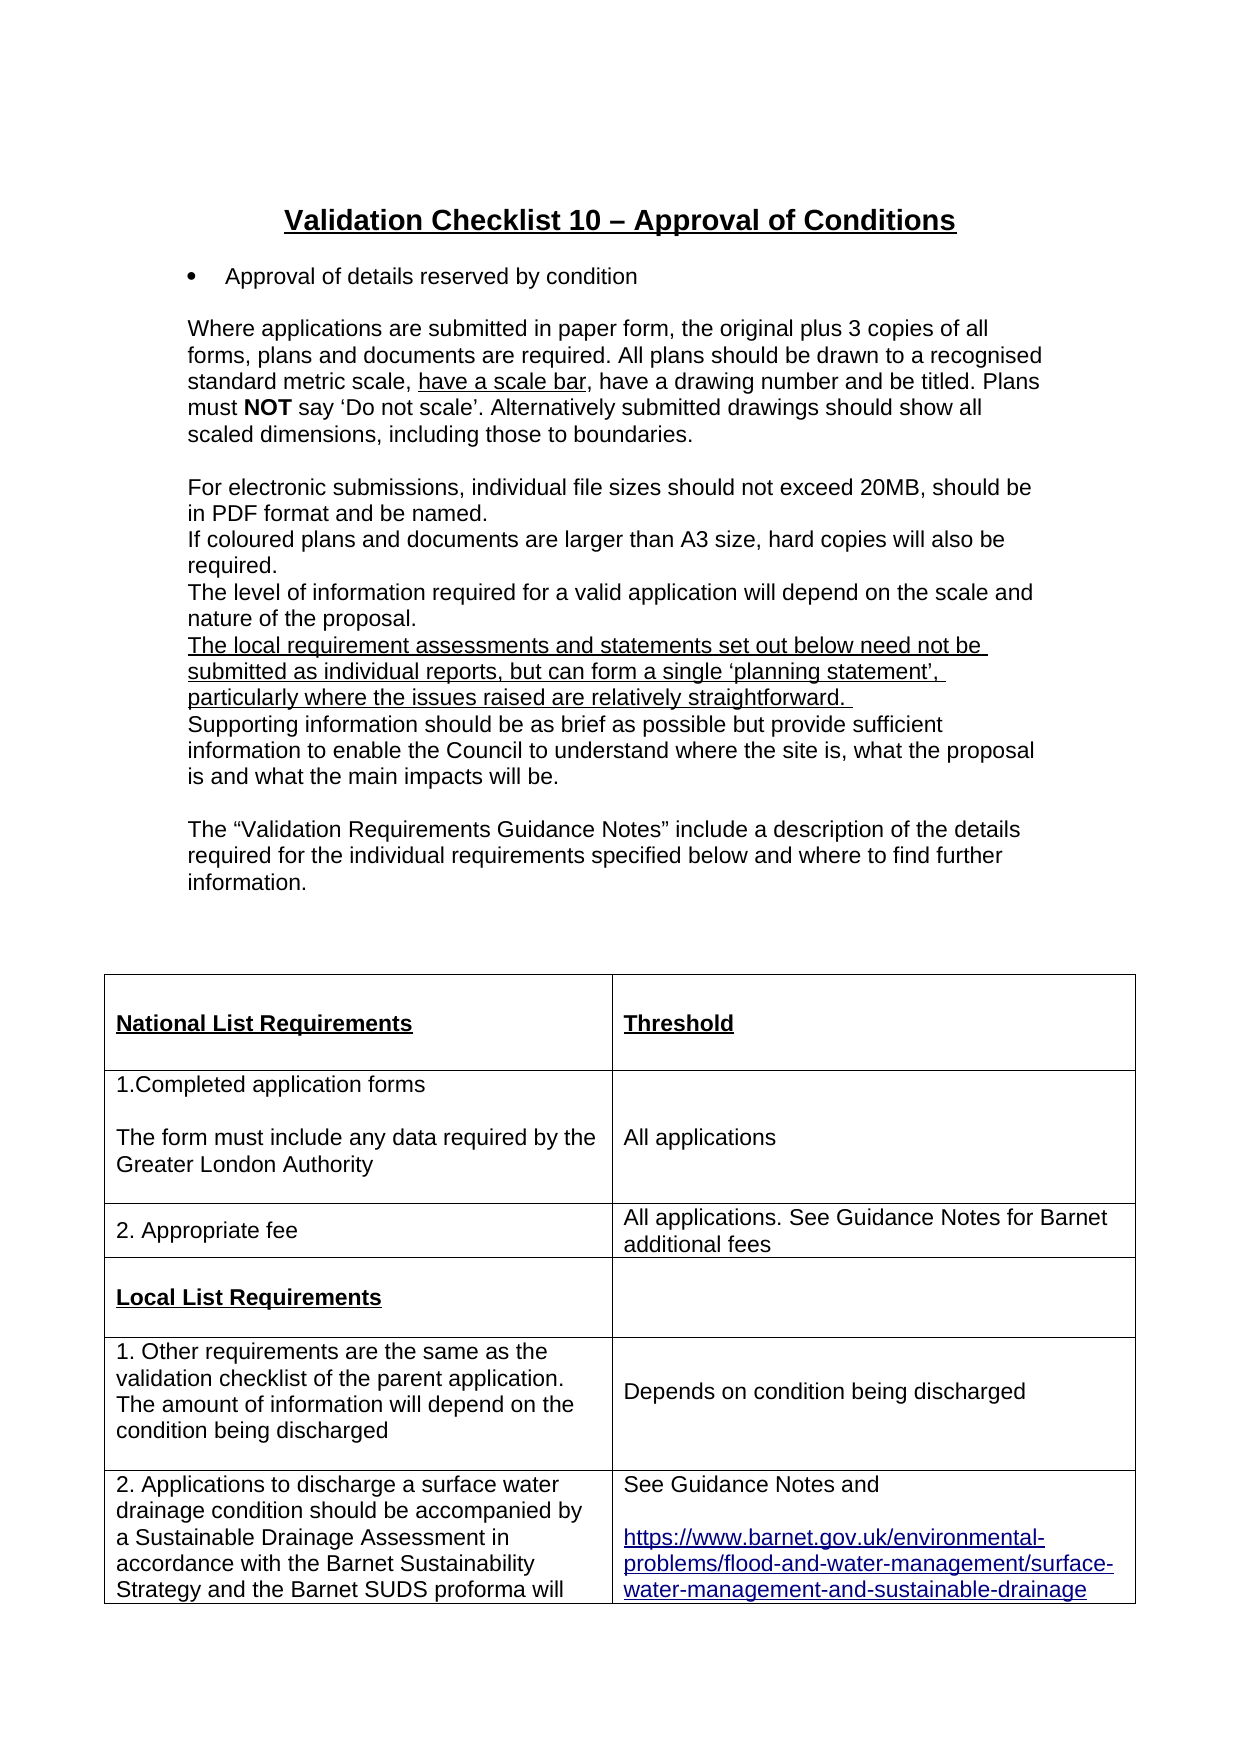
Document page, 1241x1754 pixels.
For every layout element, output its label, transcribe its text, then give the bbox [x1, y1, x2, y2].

table_cell Local List Requirements [105, 1258, 612, 1337]
list Approval of details reserved by condition [187, 263, 1053, 289]
text If coloured plans and documents are larger than A3 size, hard copies will also be required. [187, 526, 1053, 579]
table_cell Depends on condition being discharged [613, 1338, 1135, 1470]
text The “Validation Requirements Guidance Notes” include a description of the details required for the individual requirements specified below and where to find further information. [187, 816, 1053, 895]
text Supporting information should be as brief as possible but provide sufficient information to enable the Council to understand where the site is, what the proposal is and what the main impacts will be. [187, 711, 1053, 790]
table_header Threshold [613, 975, 1135, 1070]
table_cell See Guidance Notes and https://www.barnet.gov.uk/environmental-problems/flood-and-water-management/surface-water-management-and-sustainable-drainage [613, 1471, 1135, 1603]
table_cell 2. Applications to discharge a surface water drainage condition should be accompanied by a Sustainable Drainage Assessment in accordance with the Barnet Sustainability Strategy and the Barnet SUDS proforma will [105, 1471, 612, 1603]
table_cell [613, 1258, 1135, 1337]
table_cell All applications [613, 1071, 1135, 1203]
text The local requirement assessments and statements set out below need not be submitted as individual reports, but can form a single ‘planning statement’, particularly where the issues raised are relatively straightforward. [187, 632, 1053, 711]
table_cell All applications. See Guidance Notes for Barnet additional fees [613, 1204, 1135, 1257]
table_cell 1. Other requirements are the same as the validation checklist of the parent application. The amount of information will depend on the condition being discharged [105, 1338, 612, 1470]
text For electronic submissions, individual file sizes should not exceed 20MB, should be in PDF format and be named. [187, 473, 1053, 526]
text Where applications are submitted in paper form, the original plus 3 copies of all forms, plans and documents are required. All plans should be drawn to a recognised standard metric scale, have a scale bar, have a drawing number and be titled. Plans must NOT say ‘Do not scale’. Alternatively submitted drawings should show all scaled dimensions, including those to boundaries. [187, 315, 1053, 447]
table_header National List Requirements [105, 975, 612, 1070]
table_cell 1.Completed application forms The form must include any data required by the Greater London Authority [105, 1071, 612, 1203]
text The level of information required for a valid application will depend on the scale and nature of the proposal. [187, 579, 1053, 632]
table_cell 2. Appropriate fee [105, 1204, 612, 1257]
text Validation Checklist 10 – Approval of Conditions [187, 203, 1053, 236]
